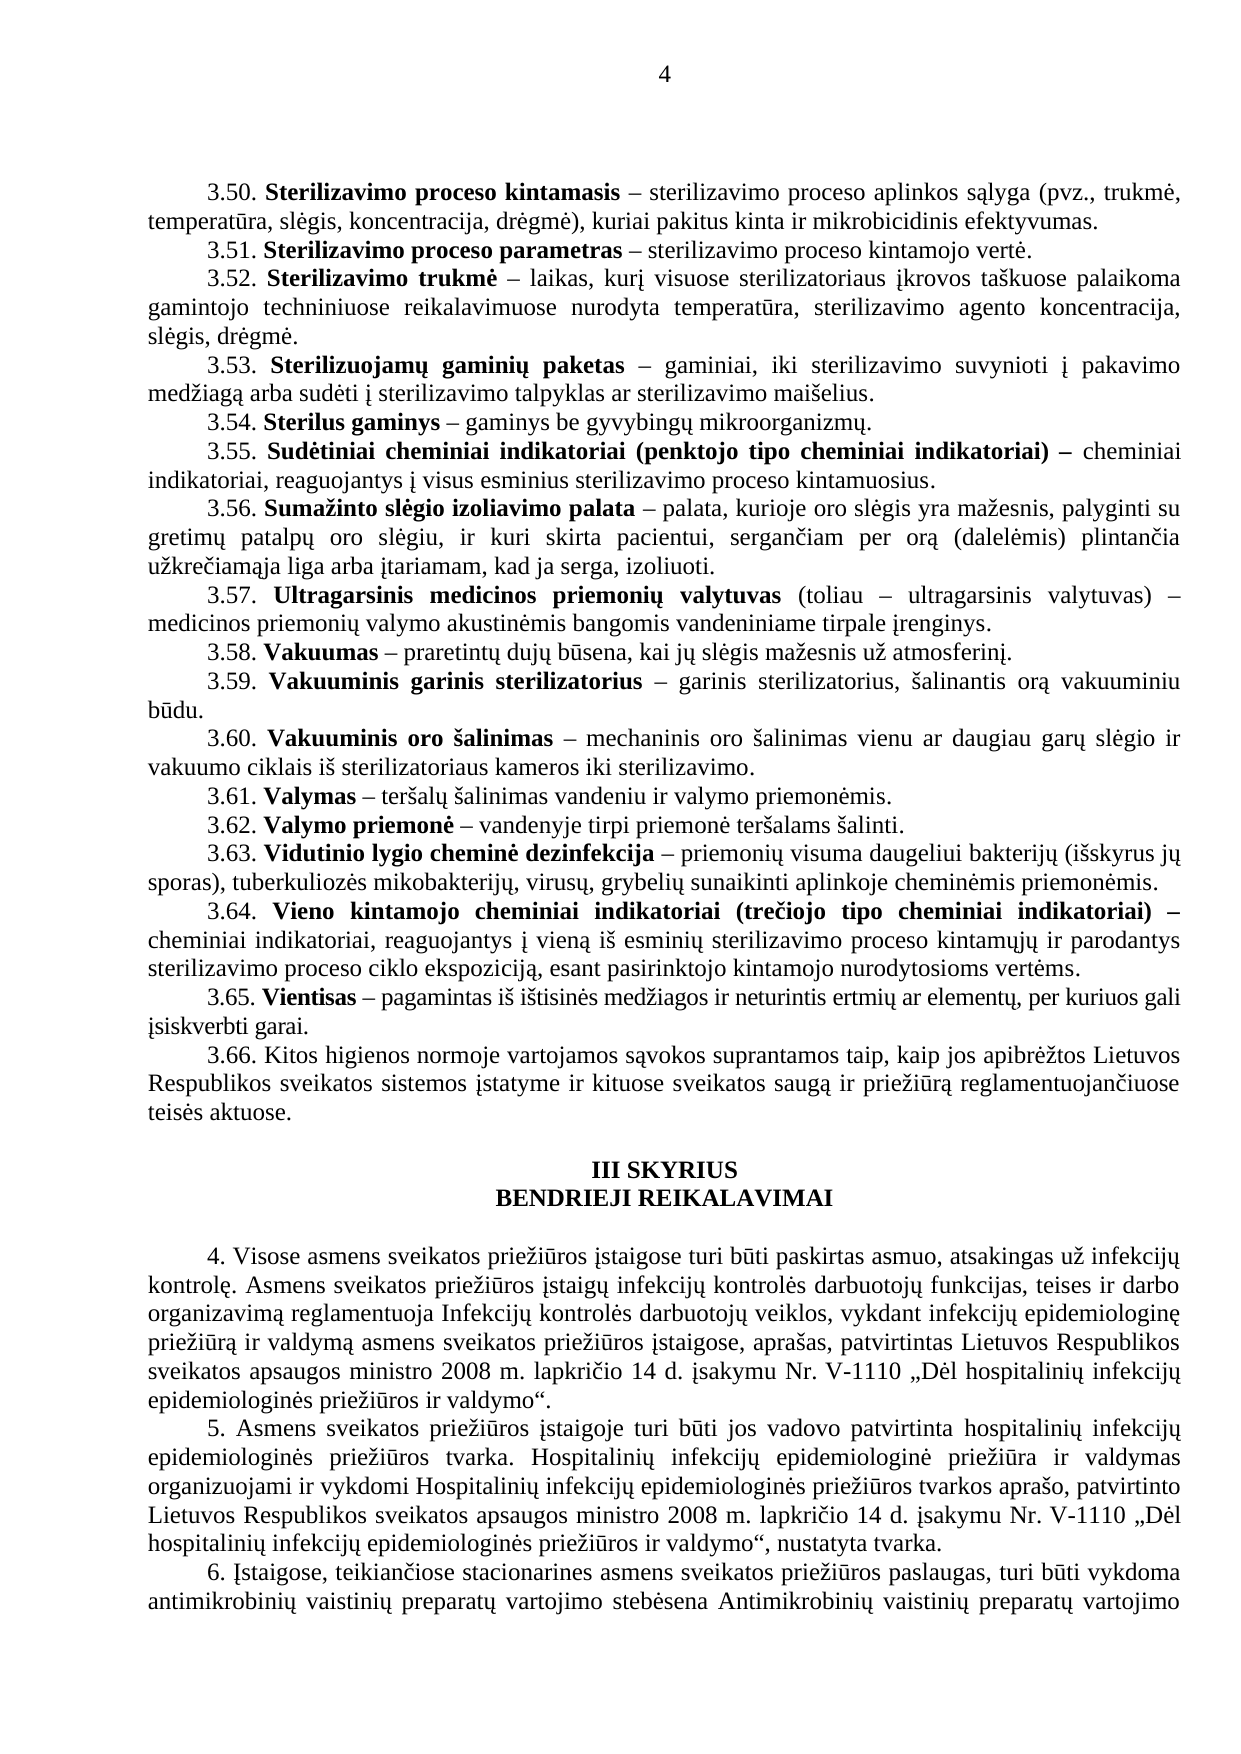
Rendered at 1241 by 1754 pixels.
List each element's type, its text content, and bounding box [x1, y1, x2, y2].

text BENDRIEJI REIKALAVIMAI [148, 1183, 1181, 1212]
text 3.64. Vieno kintamojo cheminiai indikatoriai (trečiojo tipo cheminiai indikatoriai) – cheminiai indikatoriai, reaguojantys į vieną iš esminių sterilizavimo proceso kintamųjų ir parodantys sterilizavimo proceso ciklo ekspoziciją, esant pasirinktojo kintamojo nurodytosioms vertėms. [148, 896, 1181, 982]
text 3.65. Vientisas – pagamintas iš ištisinės medžiagos ir neturintis ertmių ar elementų, per kuriuos gali įsiskverbti garai. [148, 982, 1181, 1040]
text 3.60. Vakuuminis oro šalinimas – mechaninis oro šalinimas vienu ar daugiau garų slėgio ir vakuumo ciklais iš sterilizatoriaus kameros iki sterilizavimo. [148, 723, 1181, 781]
text 3.55. Sudėtiniai cheminiai indikatoriai (penktojo tipo cheminiai indikatoriai) – cheminiai indikatoriai, reaguojantys į visus esminius sterilizavimo proceso kintamuosius. [148, 436, 1181, 493]
text iii SKYRIUS [148, 1155, 1181, 1183]
text 3.51. Sterilizavimo proceso parametras – sterilizavimo proceso kintamojo vertė. [148, 235, 1181, 263]
text 3.62. Valymo priemonė – vandenyje tirpi priemonė teršalams šalinti. [148, 810, 1181, 838]
text 3.59. Vakuuminis garinis sterilizatorius – garinis sterilizatorius, šalinantis orą vakuuminiu būdu. [148, 666, 1181, 723]
text 3.63. Vidutinio lygio cheminė dezinfekcija – priemonių visuma daugeliui bakterijų (išskyrus jų sporas), tuberkuliozės mikobakterijų, virusų, grybelių sunaikinti aplinkoje cheminėmis priemonėmis. [148, 838, 1181, 896]
text 3.58. Vakuumas – praretintų dujų būsena, kai jų slėgis mažesnis už atmosferinį. [148, 637, 1181, 666]
text 3.57. Ultragarsinis medicinos priemonių valytuvas (toliau – ultragarsinis valytuvas) – medicinos priemonių valymo akustinėmis bangomis vandeniniame tirpale įrenginys. [148, 580, 1181, 637]
text 4. Visose asmens sveikatos priežiūros įstaigose turi būti paskirtas asmuo, atsakingas už infekcijų kontrolę. Asmens sveikatos priežiūros įstaigų infekcijų kontrolės darbuotojų funkcijas, teises ir darbo organizavimą reglamentuoja Infekcijų kontrolės darbuotojų veiklos, vykdant infekcijų epidemiologinę priežiūrą ir valdymą asmens sveikatos priežiūros įstaigose, aprašas, patvirtintas Lietuvos Respublikos sveikatos apsaugos ministro 2008 m. lapkričio 14 d. įsakymu Nr. V-1110 „Dėl hospitalinių infekcijų epidemiologinės priežiūros ir valdymo“. [148, 1241, 1181, 1413]
text 3.53. Sterilizuojamų gaminių paketas – gaminiai, iki sterilizavimo suvynioti į pakavimo medžiagą arba sudėti į sterilizavimo talpyklas ar sterilizavimo maišelius. [148, 350, 1181, 407]
text 3.50. Sterilizavimo proceso kintamasis – sterilizavimo proceso aplinkos sąlyga (pvz., trukmė, temperatūra, slėgis, koncentracija, drėgmė), kuriai pakitus kinta ir mikrobicidinis efektyvumas. [148, 177, 1181, 235]
text 3.52. Sterilizavimo trukmė – laikas, kurį visuose sterilizatoriaus įkrovos taškuose palaikoma gamintojo techniniuose reikalavimuose nurodyta temperatūra, sterilizavimo agento koncentracija, slėgis, drėgmė. [148, 263, 1181, 350]
text 6. Įstaigose, teikiančiose stacionarines asmens sveikatos priežiūros paslaugas, turi būti vykdoma antimikrobinių vaistinių preparatų vartojimo stebėsena Antimikrobinių vaistinių preparatų vartojimo [148, 1557, 1181, 1615]
text 3.61. Valymas – teršalų šalinimas vandeniu ir valymo priemonėmis. [148, 781, 1181, 810]
text 3.54. Sterilus gaminys – gaminys be gyvybingų mikroorganizmų. [148, 407, 1181, 436]
text 3.56. Sumažinto slėgio izoliavimo palata – palata, kurioje oro slėgis yra mažesnis, palyginti su gretimų patalpų oro slėgiu, ir kuri skirta pacientui, sergančiam per orą (dalelėmis) plintančia užkrečiamąja liga arba įtariamam, kad ja serga, izoliuoti. [148, 493, 1181, 580]
text 3.66. Kitos higienos normoje vartojamos sąvokos suprantamos taip, kaip jos apibrėžtos Lietuvos Respublikos sveikatos sistemos įstatyme ir kituose sveikatos saugą ir priežiūrą reglamentuojančiuose teisės aktuose. [148, 1040, 1181, 1126]
text 5. Asmens sveikatos priežiūros įstaigoje turi būti jos vadovo patvirtinta hospitalinių infekcijų epidemiologinės priežiūros tvarka. Hospitalinių infekcijų epidemiologinė priežiūra ir valdymas organizuojami ir vykdomi Hospitalinių infekcijų epidemiologinės priežiūros tvarkos aprašo, patvirtinto Lietuvos Respublikos sveikatos apsaugos ministro 2008 m. lapkričio 14 d. įsakymu Nr. V-1110 „Dėl hospitalinių infekcijų epidemiologinės priežiūros ir valdymo“, nustatyta tvarka. [148, 1413, 1181, 1557]
